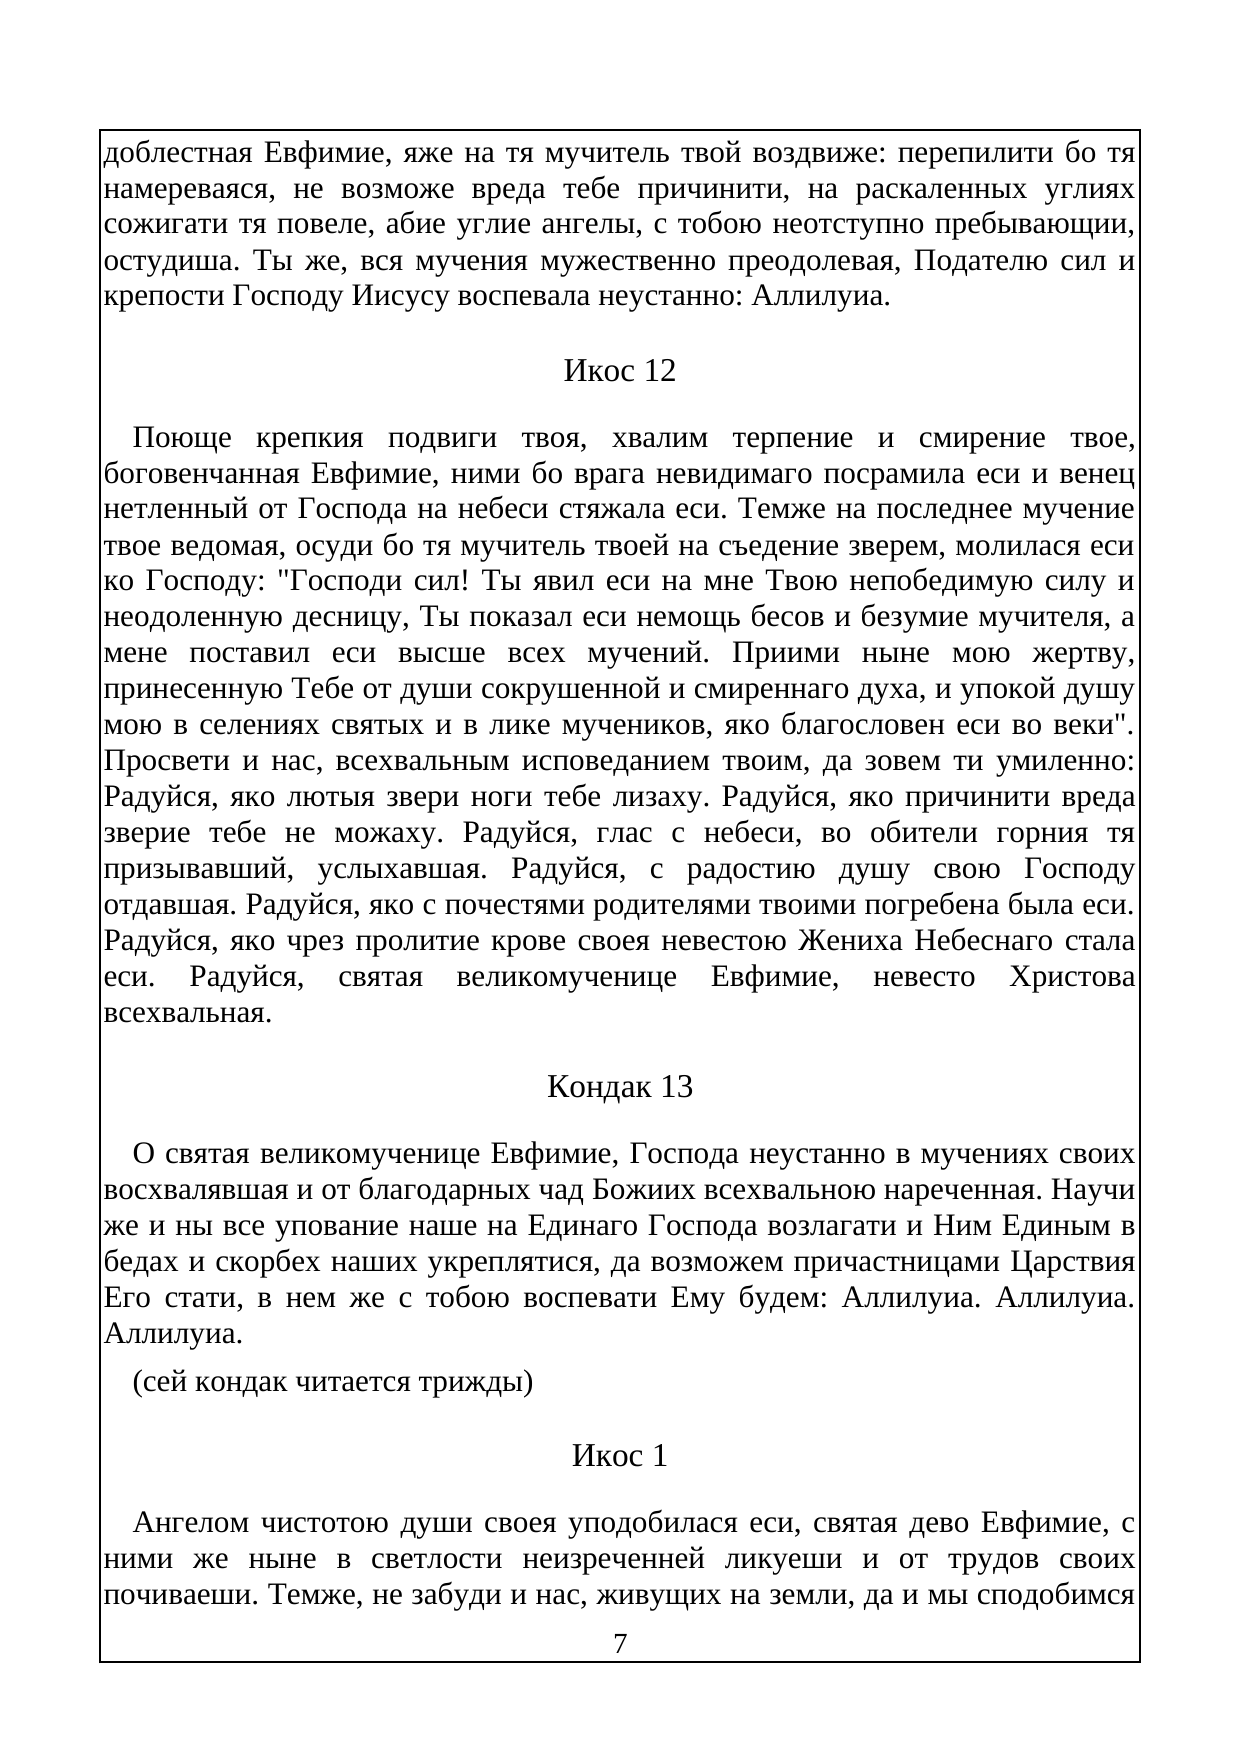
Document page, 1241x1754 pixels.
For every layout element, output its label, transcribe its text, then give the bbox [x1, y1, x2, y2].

subtitle Икос 1 [103, 1436, 1137, 1474]
text Ангелом чистотою души своея уподобилася еси, святая дево Евфимие, с ними же ныне в светлости неизреченней ликуеши и от трудов своих почиваеши. Темже, не забуди и нас, живущих на земли, да и мы сподобимся [103, 1503, 1137, 1611]
subtitle Кондак 13 [103, 1066, 1137, 1105]
text доблестная Евфимие, яже на тя мучитель твой воздвиже: перепилити бо тя намереваяся, не возможе вреда тебе причинити, на раскаленных углиях сожигати тя повеле, абие углие ангелы, с тобою неотступно пребывающии, остудиша. Ты же, вся мучения мужественно преодолевая, Подателю сил и крепости Господу Иисусу воспевала неустанно: Аллилуиа. [103, 133, 1137, 313]
text О святая великомученице Евфимие, Господа неустанно в мучениях своих восхвалявшая и от благодарных чад Божиих всехвальною нареченная. Научи же и ны все упование наше на Единаго Господа возлагати и Ним Единым в бедах и скорбех наших укреплятися, да возможем причастницами Царствия Его стати, в нем же с тобою воспевати Ему будем: Аллилуиа. Аллилуиа. Аллилуиа. [103, 1134, 1137, 1350]
text (сей кондак читается трижды) [103, 1362, 1137, 1398]
text Поюще крепкия подвиги твоя, хвалим терпение и смирение твое, боговенчанная Евфимие, ними бо врага невидимаго посрамила еси и венец нетленный от Господа на небеси стяжала еси. Темже на последнее мучение твое ведомая, осуди бо тя мучитель твоей на съедение зверем, молилася еси ко Господу: "Господи сил! Ты явил еси на мне Твою непобедимую силу и неодоленную десницу, Ты показал еси немощь бесов и безумие мучителя, а мене поставил еси высше всех мучений. Приими ныне мою жертву, принесенную Тебе от души сокрушенной и смиреннаго духа, и упокой душу мою в селениях святых и в лике мучеников, яко благословен еси во веки". Просвети и нас, всехвальным исповеданием твоим, да зовем ти умиленно: Радуйся, яко лютыя звери ноги тебе лизаху. Радуйся, яко причинити вреда зверие тебе не можаху. Радуйся, глас с небеси, во обители горния тя призывавший, услыхавшая. Радуйся, с радостию душу свою Господу отдавшая. Радуйся, яко с почестями родителями твоими погребена была еси. Радуйся, яко чрез пролитие крове своея невестою Жениха Небеснаго стала еси. Радуйся, святая великомученице Евфимие, невесто Христова всехвальная. [103, 418, 1137, 1029]
subtitle Икос 12 [103, 350, 1137, 388]
